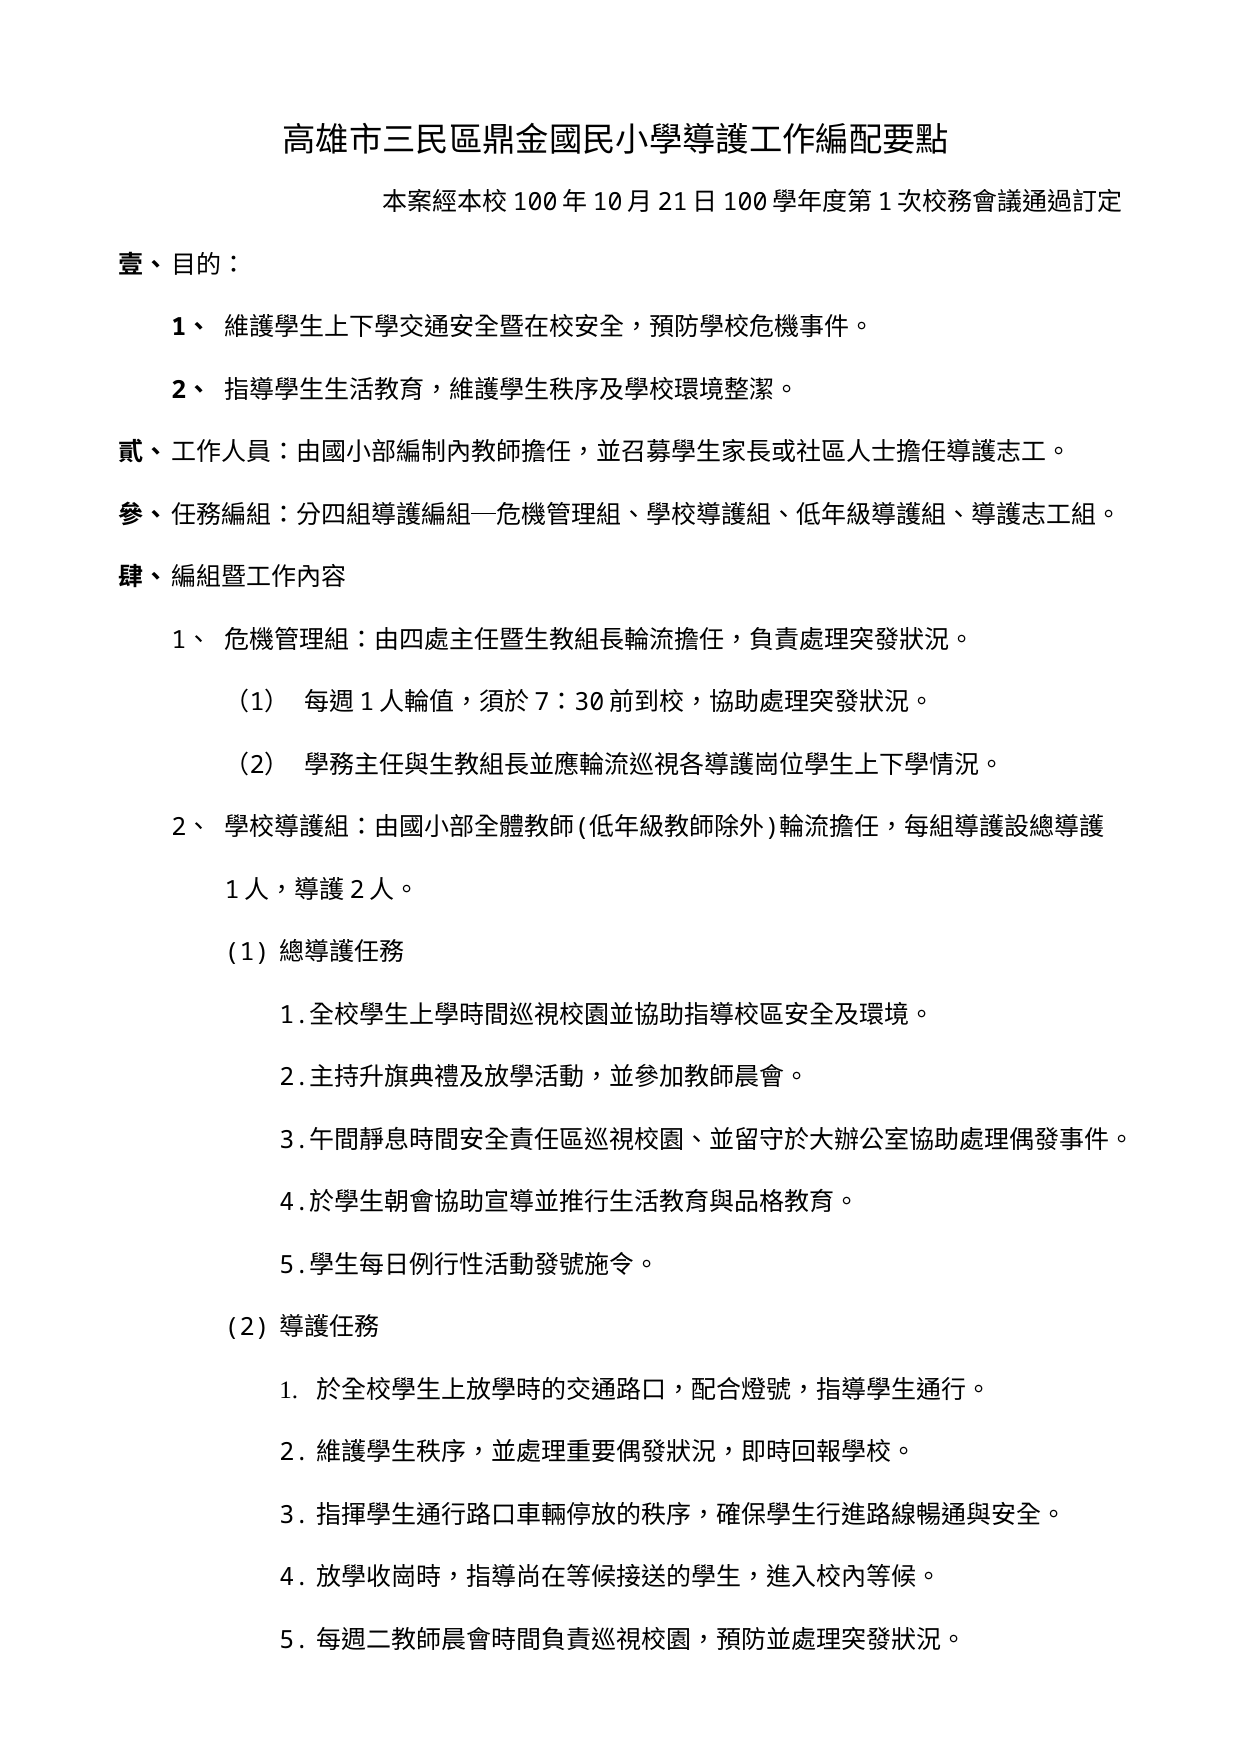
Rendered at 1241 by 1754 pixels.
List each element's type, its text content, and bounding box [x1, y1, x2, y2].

list 維護學生上下學交通安全暨在校安全，預防學校危機事件。 [171, 283, 1122, 346]
list 總導護任務 [224, 908, 1122, 971]
text 本案經本校100年10月21日100學年度第1次校務會議通過訂定 [118, 158, 1122, 221]
text 3.午間靜息時間安全責任區巡視校園、並留守於大辦公室協助處理偶發事件。 [279, 1096, 1122, 1158]
list 導護任務 [224, 1283, 1122, 1346]
text 高雄市三民區鼎金國民小學導護工作編配要點 [118, 96, 1122, 158]
list 放學收崗時，指導尚在等候接送的學生，進入校內等候。 [279, 1533, 1122, 1596]
list 目的： [118, 221, 1122, 283]
list 每週1人輪值，須於7：30前到校，協助處理突發狀況。 [224, 658, 1122, 721]
list 工作人員：由國小部編制內教師擔任，並召募學生家長或社區人士擔任導護志工。 [118, 408, 1122, 471]
list 於全校學生上放學時的交通路口，配合燈號，指導學生通行。 [279, 1346, 1122, 1408]
list 編組暨工作內容 [118, 533, 1122, 596]
list 危機管理組：由四處主任暨生教組長輪流擔任，負責處理突發狀況。 [171, 596, 1122, 658]
list 指導學生生活教育，維護學生秩序及學校環境整潔。 [171, 346, 1122, 408]
list 學務主任與生教組長並應輪流巡視各導護崗位學生上下學情況。 [224, 721, 1122, 783]
list 任務編組：分四組導護編組─危機管理組、學校導護組、低年級導護組、導護志工組。 [118, 471, 1122, 533]
list 學校導護組：由國小部全體教師(低年級教師除外)輪流擔任，每組導護設總導護1人，導護2人。 [171, 783, 1122, 908]
text 1.全校學生上學時間巡視校園並協助指導校區安全及環境。 [279, 971, 1122, 1033]
list 每週二教師晨會時間負責巡視校園，預防並處理突發狀況。 [279, 1596, 1122, 1658]
list 維護學生秩序，並處理重要偶發狀況，即時回報學校。 [279, 1408, 1122, 1471]
text 2.主持升旗典禮及放學活動，並參加教師晨會。 [279, 1033, 1122, 1096]
text 5.學生每日例行性活動發號施令。 [279, 1221, 1122, 1283]
list 指揮學生通行路口車輛停放的秩序，確保學生行進路線暢通與安全。 [279, 1471, 1122, 1533]
text 4.於學生朝會協助宣導並推行生活教育與品格教育。 [279, 1158, 1122, 1221]
